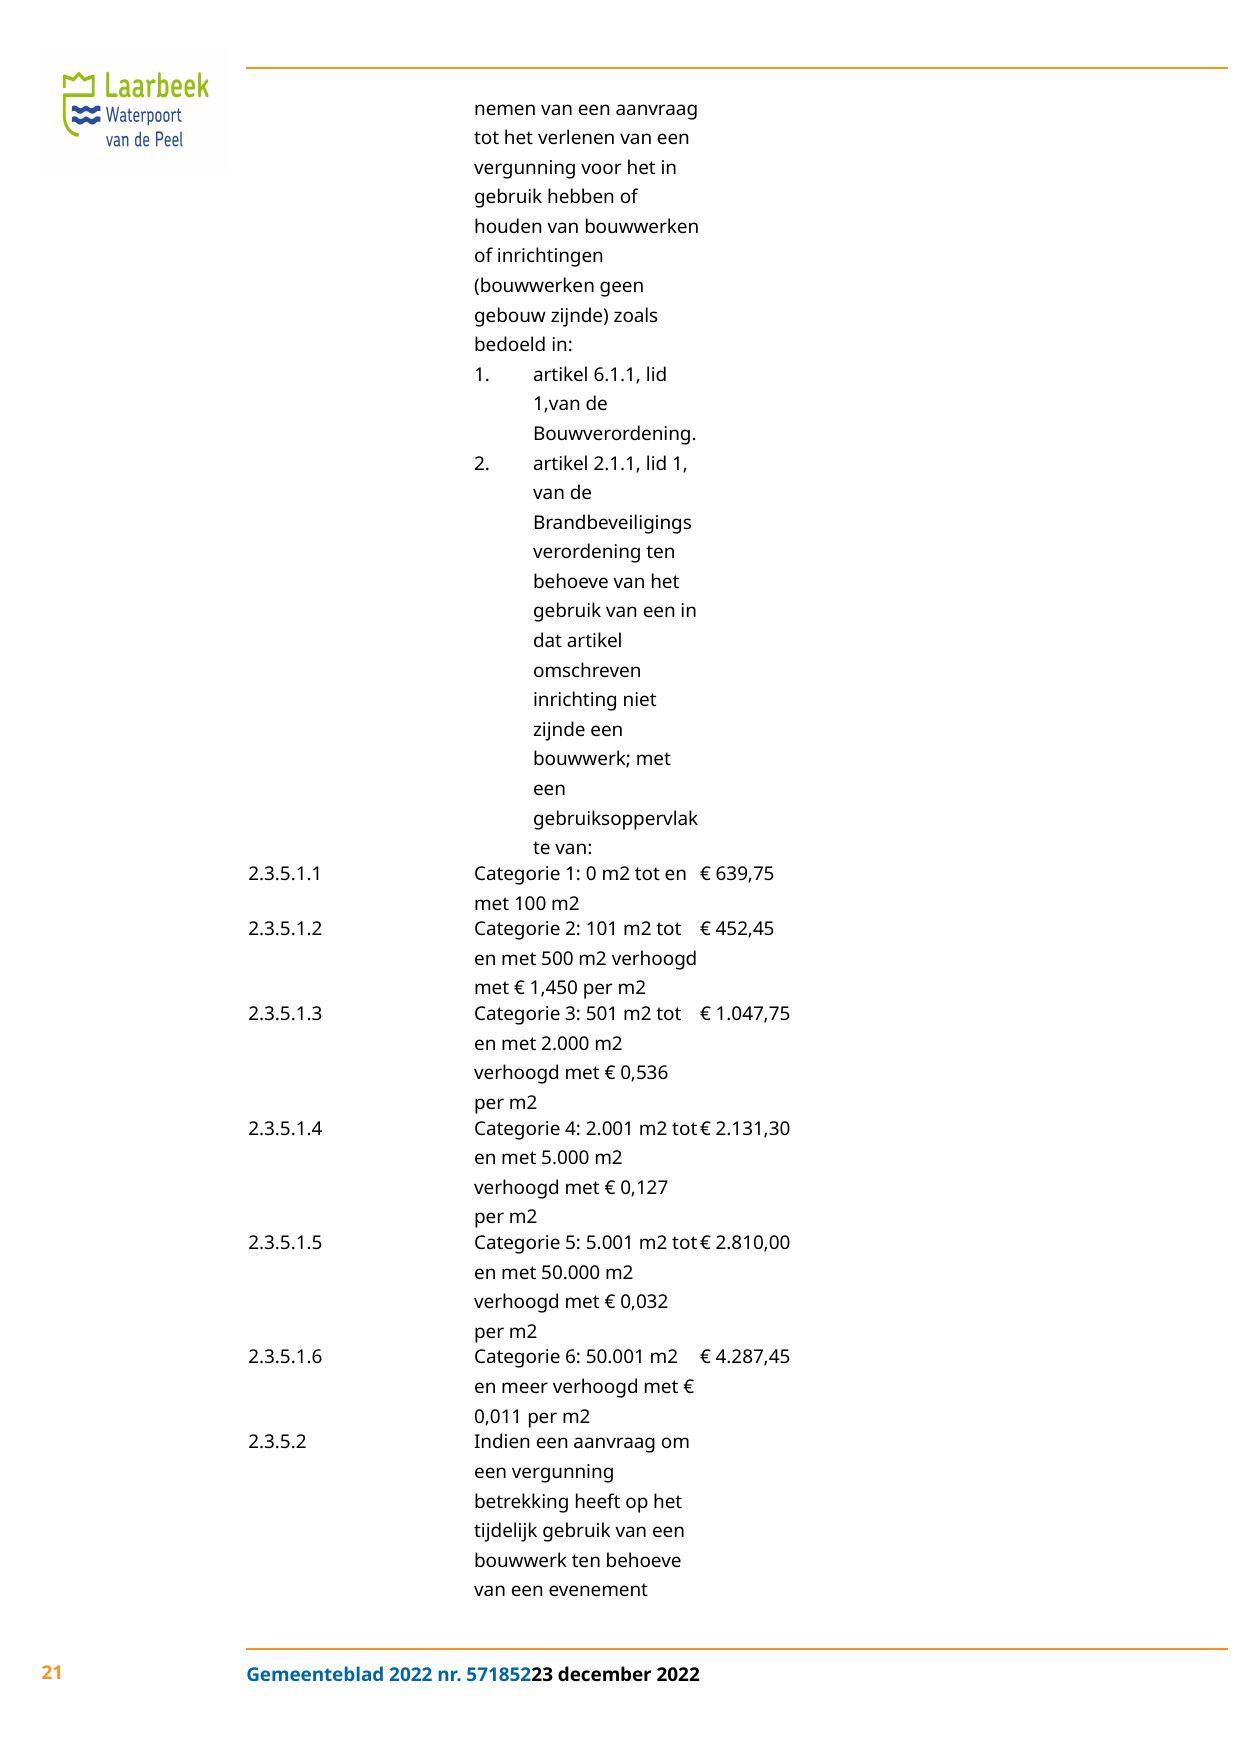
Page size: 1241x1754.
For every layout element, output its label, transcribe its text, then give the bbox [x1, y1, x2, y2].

table_cell € 452,45 [700, 915, 926, 1000]
table_cell 2.3.5.1.4 [248, 1115, 474, 1229]
table_cell 2.3.5.1.2 [248, 915, 474, 1000]
table_cell € 639,75 [700, 860, 926, 915]
table_cell [926, 1115, 1152, 1229]
table_cell [248, 95, 474, 860]
table_cell [926, 1229, 1152, 1344]
table_cell Categorie 3: 501 m2 tot en met 2.000 m2 verhoogd met € 0,536 per m2 [474, 1000, 700, 1115]
picture [41, 47, 231, 172]
table_cell [700, 1429, 926, 1602]
table_cell [926, 1000, 1152, 1115]
table_cell 2.3.5.2 [248, 1429, 474, 1602]
table_cell 2.3.5.1.1 [248, 860, 474, 915]
table_cell 2.3.5.1.5 [248, 1229, 474, 1344]
table_cell € 4.287,45 [700, 1344, 926, 1429]
table_cell [926, 860, 1152, 915]
table_cell € 1.047,75 [700, 1000, 926, 1115]
table_cell Categorie 6: 50.001 m2 en meer verhoogd met € 0,011 per m2 [474, 1344, 700, 1429]
table_cell Categorie 4: 2.001 m2 tot en met 5.000 m2 verhoogd met € 0,127 per m2 [474, 1115, 700, 1229]
table_cell Categorie 1: 0 m2 tot en met 100 m2 [474, 860, 700, 915]
table_cell Categorie 5: 5.001 m2 tot en met 50.000 m2 verhoogd met € 0,032 per m2 [474, 1229, 700, 1344]
table_cell Indien een aanvraag om een vergunning betrekking heeft op het tijdelijk gebruik van een bouwwerk ten behoeve van een evenement [474, 1429, 700, 1602]
table_cell [926, 95, 1152, 860]
table_cell Categorie 2: 101 m2 tot en met 500 m2 verhoogd met € 1,450 per m2 [474, 915, 700, 1000]
table_cell € 2.810,00 [700, 1229, 926, 1344]
table_cell nemen van een aanvraag tot het verlenen van een vergunning voor het in gebruik hebben of houden van bouwwerken of inrichtingen (bouwwerken geen gebouw zijnde) zoals bedoeld in: artikel 6.1.1, lid 1,van de Bouwverordening. artikel 2.1.1, lid 1, van de Brandbeveiligingsverordening ten behoeve van het gebruik van een in dat artikel omschreven inrichting niet zijnde een bouwwerk; met een gebruiksoppervlakte van: [474, 95, 700, 860]
table_cell [700, 95, 926, 860]
table_cell [926, 1344, 1152, 1429]
table_cell € 2.131,30 [700, 1115, 926, 1229]
table_cell [926, 915, 1152, 1000]
table_cell 2.3.5.1.3 [248, 1000, 474, 1115]
table_cell 2.3.5.1.6 [248, 1344, 474, 1429]
table_cell [926, 1429, 1152, 1602]
